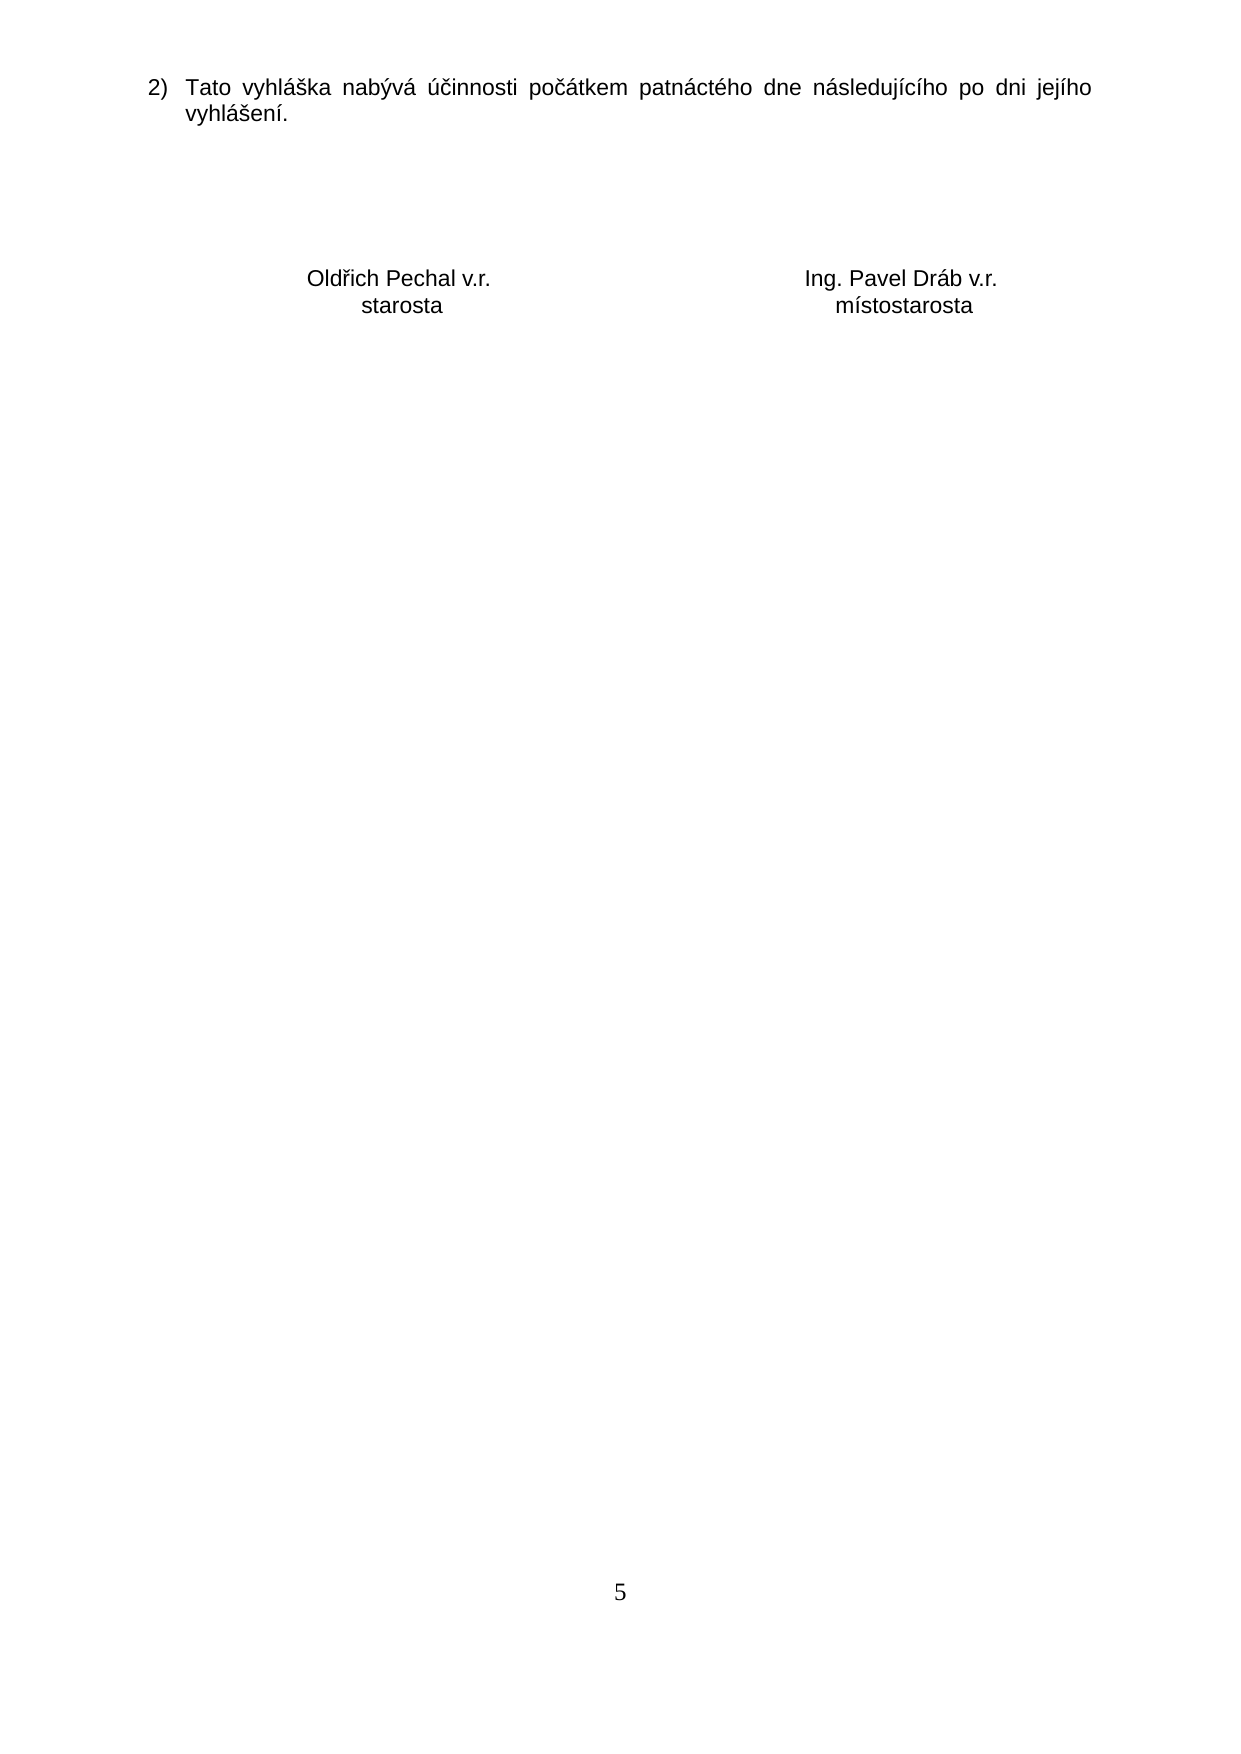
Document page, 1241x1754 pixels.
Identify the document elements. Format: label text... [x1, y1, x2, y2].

table_header Oldřich Pechal v.r. starosta [148, 206, 650, 324]
list Tato vyhláška nabývá účinnosti počátkem patnáctého dne následujícího po dni jejího vyhlášení. [148, 74, 1092, 127]
table_header Ing. Pavel Dráb v.r. místostarosta [650, 206, 1152, 324]
